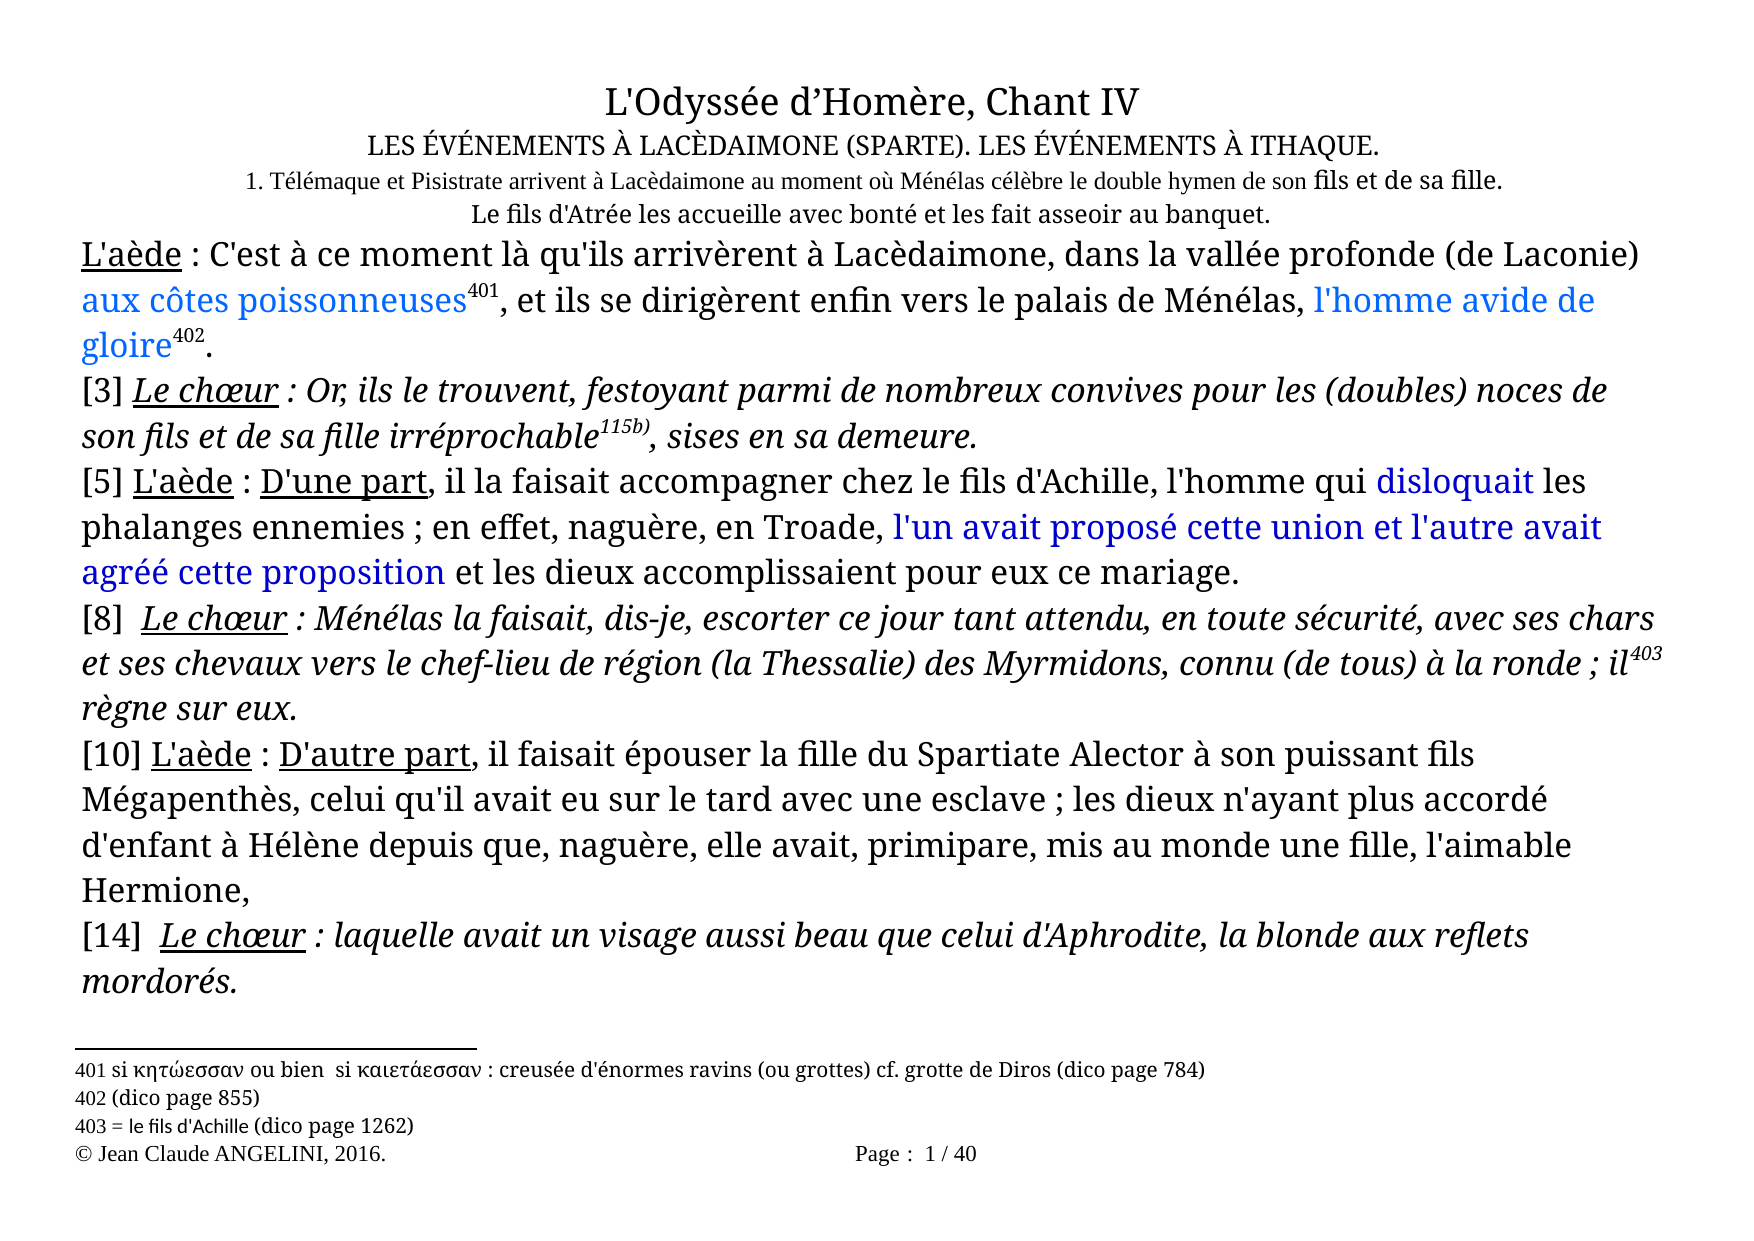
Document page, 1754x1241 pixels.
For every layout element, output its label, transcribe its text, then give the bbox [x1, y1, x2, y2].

text [8] Le chœur : Ménélas la faisait, dis-je, escorter ce jour tant attendu, en toute sécurité, avec ses chars et ses chevaux vers le chef-lieu de région (la Thessalie) des Myrmidons, connu (de tous) à la ronde ; il règne sur eux. [81, 594, 1673, 731]
text Le fils d'Atrée les accueille avec bonté et les fait asseoir au banquet. [75, 197, 1679, 231]
text si κητώεσσαν ou bien si καιετάεσσαν : creusée d'énormes ravins (ou grottes) cf. grotte de Diros (dico page 784) [75, 1055, 1679, 1083]
text (dico page 855) [75, 1083, 1679, 1112]
text LES ÉVÉNEMENTS À LACÈDAIMONE (SPARTE). LES ÉVÉNEMENTS À ITHAQUE. [75, 126, 1679, 163]
text = le fils d'Achille (dico page 1262) [75, 1112, 1679, 1140]
text L'Odyssée d’Homère, Chant IV [75, 75, 1679, 126]
text 1. Télémaque et Pisistrate arrivent à Lacèdaimone au moment où Ménélas célèbre le double hymen de son fils et de sa fille. [75, 163, 1679, 197]
text [5] L'aède : D'une part, il la faisait accompagner chez le fils d'Achille, l'homme qui disloquait les phalanges ennemies ; en effet, naguère, en Troade, l'un avait proposé cette union et l'autre avait agréé cette proposition et les dieux accomplissaient pour eux ce mariage. [81, 458, 1673, 594]
text [14] Le chœur : laquelle avait un visage aussi beau que celui d'Aphrodite, la blonde aux reflets mordorés. [81, 912, 1673, 1003]
text [3] Le chœur : Or, ils le trouvent, festoyant parmi de nombreux convives pour les (doubles) noces de son fils et de sa fille irréprochable115b), sises en sa demeure. [81, 367, 1673, 458]
text [10] L'aède : D'autre part, il faisait épouser la fille du Spartiate Alector à son puissant fils Mégapenthès, celui qu'il avait eu sur le tard avec une esclave ; les dieux n'ayant plus accordé d'enfant à Hélène depuis que, naguère, elle avait, primipare, mis au monde une fille, l'aimable Hermione, [81, 731, 1673, 912]
text L'aède : C'est à ce moment là qu'ils arrivèrent à Lacèdaimone, dans la vallée profonde (de Laconie) aux côtes poissonneuses, et ils se dirigèrent enfin vers le palais de Ménélas, l'homme avide de gloire. [81, 231, 1673, 367]
